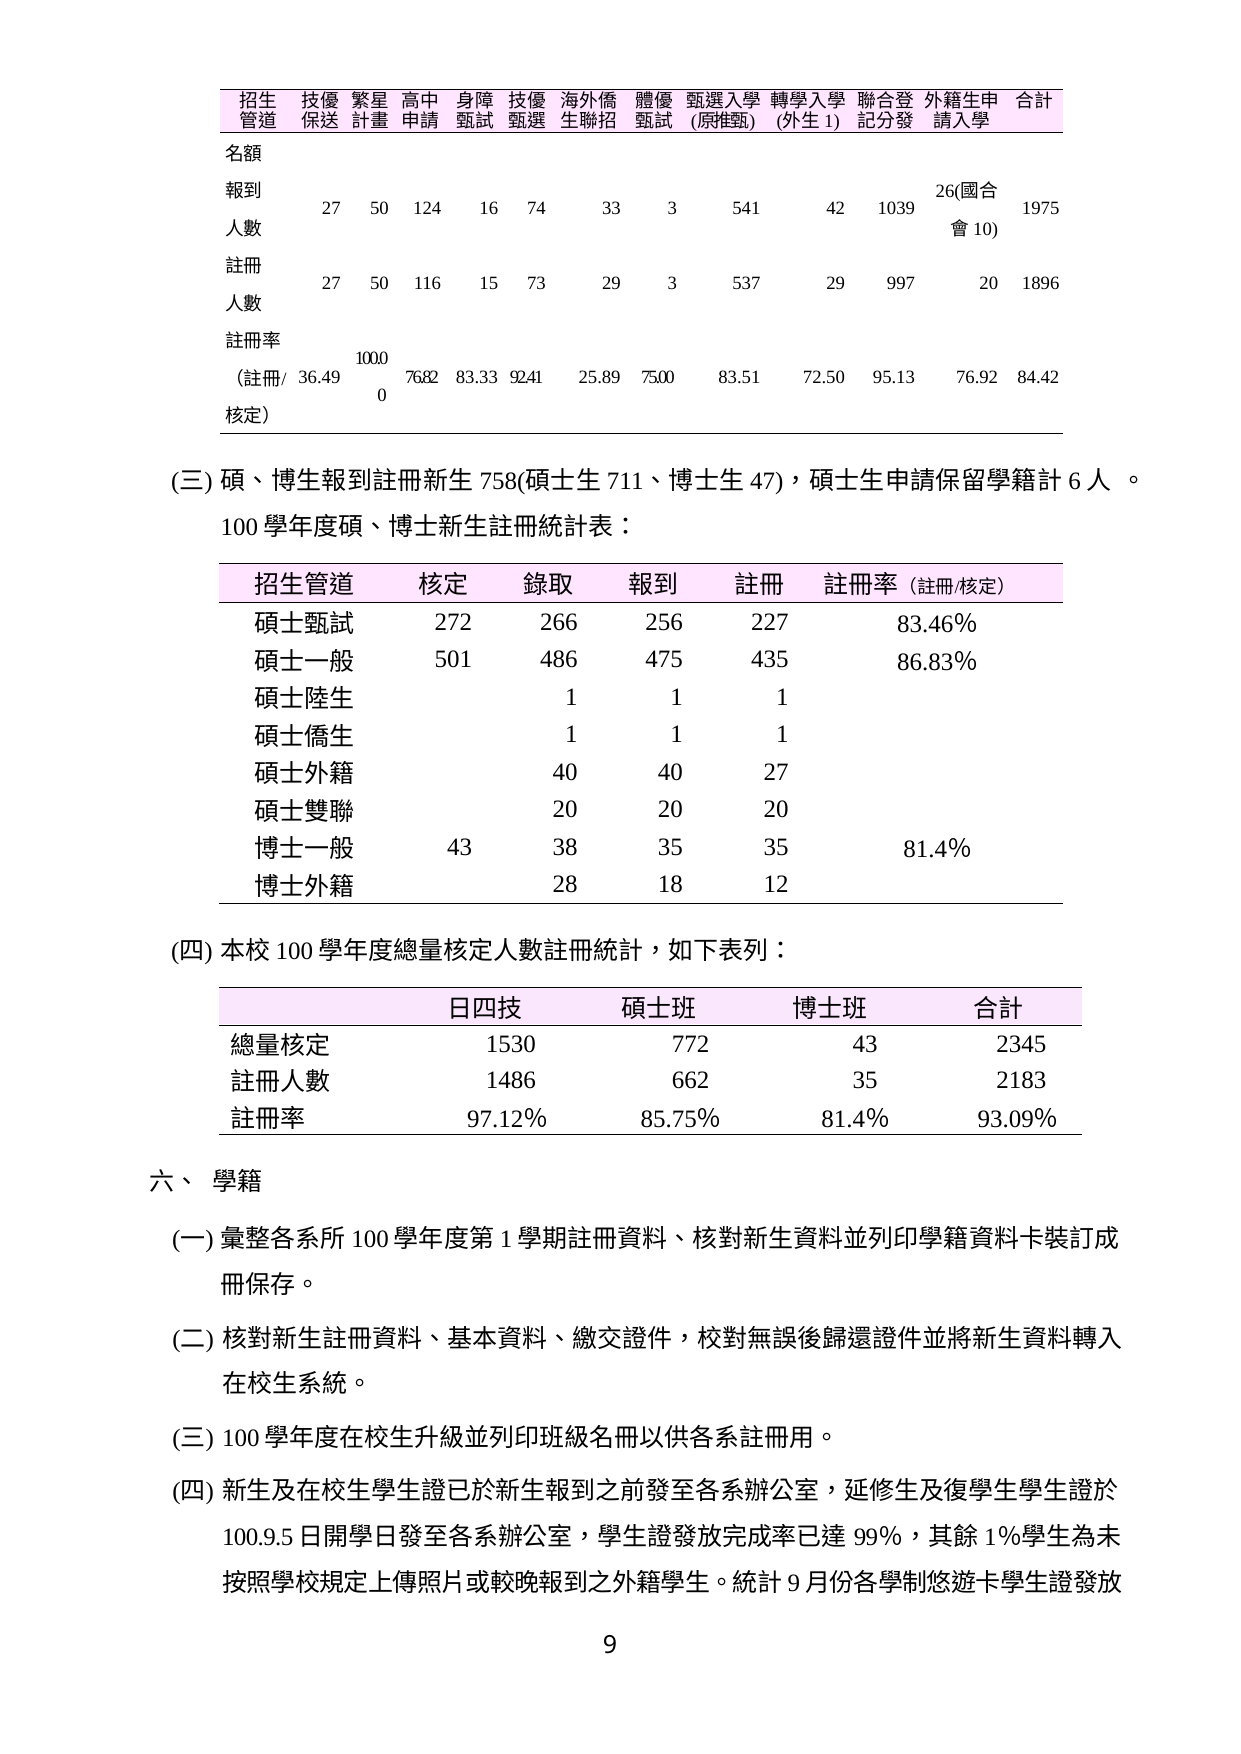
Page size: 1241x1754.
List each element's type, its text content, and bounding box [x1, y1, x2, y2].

table_cell [445, 133, 502, 171]
table_cell [390, 678, 496, 715]
table_cell 35 [601, 828, 706, 865]
table_cell 73 [502, 246, 549, 321]
table_header 博士班 [745, 988, 914, 1024]
table_cell 3 [624, 246, 681, 321]
table_cell 486 [496, 640, 601, 678]
table_cell 碩士僑生 [219, 715, 390, 753]
table_cell [812, 753, 1063, 790]
table_cell 997 [849, 246, 919, 321]
table_cell 1 [601, 715, 706, 753]
table_header 技優保送 [293, 90, 344, 132]
list 本校100學年度總量核定人數註冊統計，如下表列： [171, 923, 1122, 968]
table_header 日四技 [398, 988, 572, 1024]
table_cell 38 [496, 828, 601, 865]
table_cell 註冊 人數 [220, 246, 293, 321]
table_cell 註冊率（註冊/核定） [220, 321, 293, 433]
table_header [219, 988, 398, 1024]
table_cell 93.09％ [914, 1098, 1082, 1134]
table_header 外籍生申請入學 [919, 90, 1002, 132]
table_cell 74 [502, 171, 549, 246]
table_cell 12 [706, 865, 812, 903]
table_cell [549, 133, 624, 171]
table_cell 435 [706, 640, 812, 678]
table_cell 名額 [220, 133, 293, 171]
table_cell 124 [392, 171, 445, 246]
table_cell 27 [706, 753, 812, 790]
table_cell 35 [706, 828, 812, 865]
table_cell 116 [392, 246, 445, 321]
table_cell 27 [293, 246, 344, 321]
table_cell 84.42 [1002, 321, 1063, 433]
table_cell [812, 865, 1063, 903]
table_header 繁星計畫 [344, 90, 392, 132]
list 碩、博生報到註冊新生758(碩士生711、博士生47)，碩士生申請保留學籍計6人。100學年度碩、博士新生註冊統計表： [171, 453, 1122, 544]
table_cell [390, 753, 496, 790]
table_cell 256 [601, 603, 706, 640]
table_cell 1 [496, 678, 601, 715]
table_cell 27 [293, 171, 344, 246]
table_cell 35 [745, 1062, 914, 1098]
table_cell 1 [601, 678, 706, 715]
table_cell 碩士甄試 [219, 603, 390, 640]
list 學籍 [149, 1154, 1122, 1200]
table_cell 註冊人數 [219, 1062, 398, 1098]
table_cell 總量核定 [219, 1026, 398, 1062]
table_header 核定 [390, 564, 496, 602]
table_header 合計 [1002, 90, 1063, 132]
table_cell [812, 790, 1063, 828]
table_cell 2183 [914, 1062, 1082, 1098]
table_cell 40 [601, 753, 706, 790]
table_cell 266 [496, 603, 601, 640]
table_cell 25.89 [549, 321, 624, 433]
table_cell 75.00 [624, 321, 681, 433]
table_header 身障甄試 [445, 90, 502, 132]
table_cell [812, 678, 1063, 715]
table_header 甄選入學(原推甄) [681, 90, 764, 132]
table_cell 81.4％ [745, 1098, 914, 1134]
table_cell [390, 790, 496, 828]
table_cell 1 [706, 715, 812, 753]
table_cell 76.82 [392, 321, 445, 433]
table_header 聯合登記分發 [849, 90, 919, 132]
table_cell 20 [919, 246, 1002, 321]
table_cell 772 [572, 1026, 745, 1062]
table_header 碩士班 [572, 988, 745, 1024]
table_cell [764, 133, 849, 171]
table_cell 20 [706, 790, 812, 828]
table_header 錄取 [496, 564, 601, 602]
list 新生及在校生學生證已於新生報到之前發至各系辦公室，延修生及復學生學生證於100.9.5日開學日發至各系辦公室，學生證發放完成率已達99％，其餘1％學生為未按照學校規定上傳照片或較晚報到之外籍學生。統計9月份各學制悠遊卡學生證發放 [172, 1463, 1122, 1600]
table_cell 報到 人數 [220, 171, 293, 246]
table_cell 33 [549, 171, 624, 246]
table_header 合計 [914, 988, 1082, 1024]
table_cell 碩士一般 [219, 640, 390, 678]
table_cell 537 [681, 246, 764, 321]
table_cell 541 [681, 171, 764, 246]
table_cell 95.13 [849, 321, 919, 433]
table_cell 2345 [914, 1026, 1082, 1062]
table_cell 29 [549, 246, 624, 321]
table_header 註冊率（註冊/核定） [812, 564, 1063, 602]
table_cell [392, 133, 445, 171]
table_cell 76.92 [919, 321, 1002, 433]
table_cell 100.00 [344, 321, 392, 433]
table_cell [681, 133, 764, 171]
table_cell [390, 715, 496, 753]
table_cell 42 [764, 171, 849, 246]
list 100學年度在校生升級並列印班級名冊以供各系註冊用。 [172, 1409, 1122, 1455]
table_cell 83.51 [681, 321, 764, 433]
table_cell 3 [624, 171, 681, 246]
table_cell 97.12％ [398, 1098, 572, 1134]
table_cell [502, 133, 549, 171]
table_cell 26(國合會10) [919, 171, 1002, 246]
table_cell 227 [706, 603, 812, 640]
table_cell 29 [764, 246, 849, 321]
table_header 高中申請 [392, 90, 445, 132]
table_cell [1002, 133, 1063, 171]
table_header 招生管道 [219, 564, 390, 602]
table_header 招生 管道 [220, 90, 293, 132]
table_cell [390, 865, 496, 903]
table_cell 501 [390, 640, 496, 678]
table_cell 36.49 [293, 321, 344, 433]
table_cell 20 [601, 790, 706, 828]
table_cell 40 [496, 753, 601, 790]
table_cell 1039 [849, 171, 919, 246]
table_cell 43 [390, 828, 496, 865]
table_cell [293, 133, 344, 171]
table_cell 43 [745, 1026, 914, 1062]
table_header 海外僑生聯招 [549, 90, 624, 132]
table_cell 15 [445, 246, 502, 321]
table_cell 18 [601, 865, 706, 903]
table_header 註冊 [706, 564, 812, 602]
table_cell 1 [496, 715, 601, 753]
table_cell 碩士陸生 [219, 678, 390, 715]
table_cell 博士外籍 [219, 865, 390, 903]
table_cell 28 [496, 865, 601, 903]
table_cell 20 [496, 790, 601, 828]
table_cell 1 [706, 678, 812, 715]
table_cell 註冊率 [219, 1098, 398, 1134]
table_cell 博士一般 [219, 828, 390, 865]
table_cell 86.83％ [812, 640, 1063, 678]
table_cell 81.4％ [812, 828, 1063, 865]
table_cell [344, 133, 392, 171]
table_cell 83.33 [445, 321, 502, 433]
table_cell 72.50 [764, 321, 849, 433]
table_cell 1530 [398, 1026, 572, 1062]
table_cell [919, 133, 1002, 171]
table_cell 50 [344, 171, 392, 246]
table_cell 85.75％ [572, 1098, 745, 1134]
table_header 體優甄試 [624, 90, 681, 132]
table_cell 272 [390, 603, 496, 640]
table_cell 92.41 [502, 321, 549, 433]
table_cell [812, 715, 1063, 753]
table_cell 662 [572, 1062, 745, 1098]
table_cell [849, 133, 919, 171]
table_cell 50 [344, 246, 392, 321]
table_header 技優甄選 [502, 90, 549, 132]
table_cell 碩士雙聯 [219, 790, 390, 828]
table_cell 475 [601, 640, 706, 678]
table_cell 16 [445, 171, 502, 246]
table_cell 碩士外籍 [219, 753, 390, 790]
list 彙整各系所100學年度第1學期註冊資料、核對新生資料並列印學籍資料卡裝訂成冊保存。 [172, 1211, 1122, 1303]
table_header 轉學入學(外生1) [764, 90, 849, 132]
table_cell 1975 [1002, 171, 1063, 246]
table_cell 1486 [398, 1062, 572, 1098]
table_cell 83.46％ [812, 603, 1063, 640]
table_cell [624, 133, 681, 171]
list 核對新生註冊資料、基本資料、繳交證件，校對無誤後歸還證件並將新生資料轉入在校生系統。 [172, 1310, 1122, 1402]
table_cell 1896 [1002, 246, 1063, 321]
table_header 報到 [601, 564, 706, 602]
